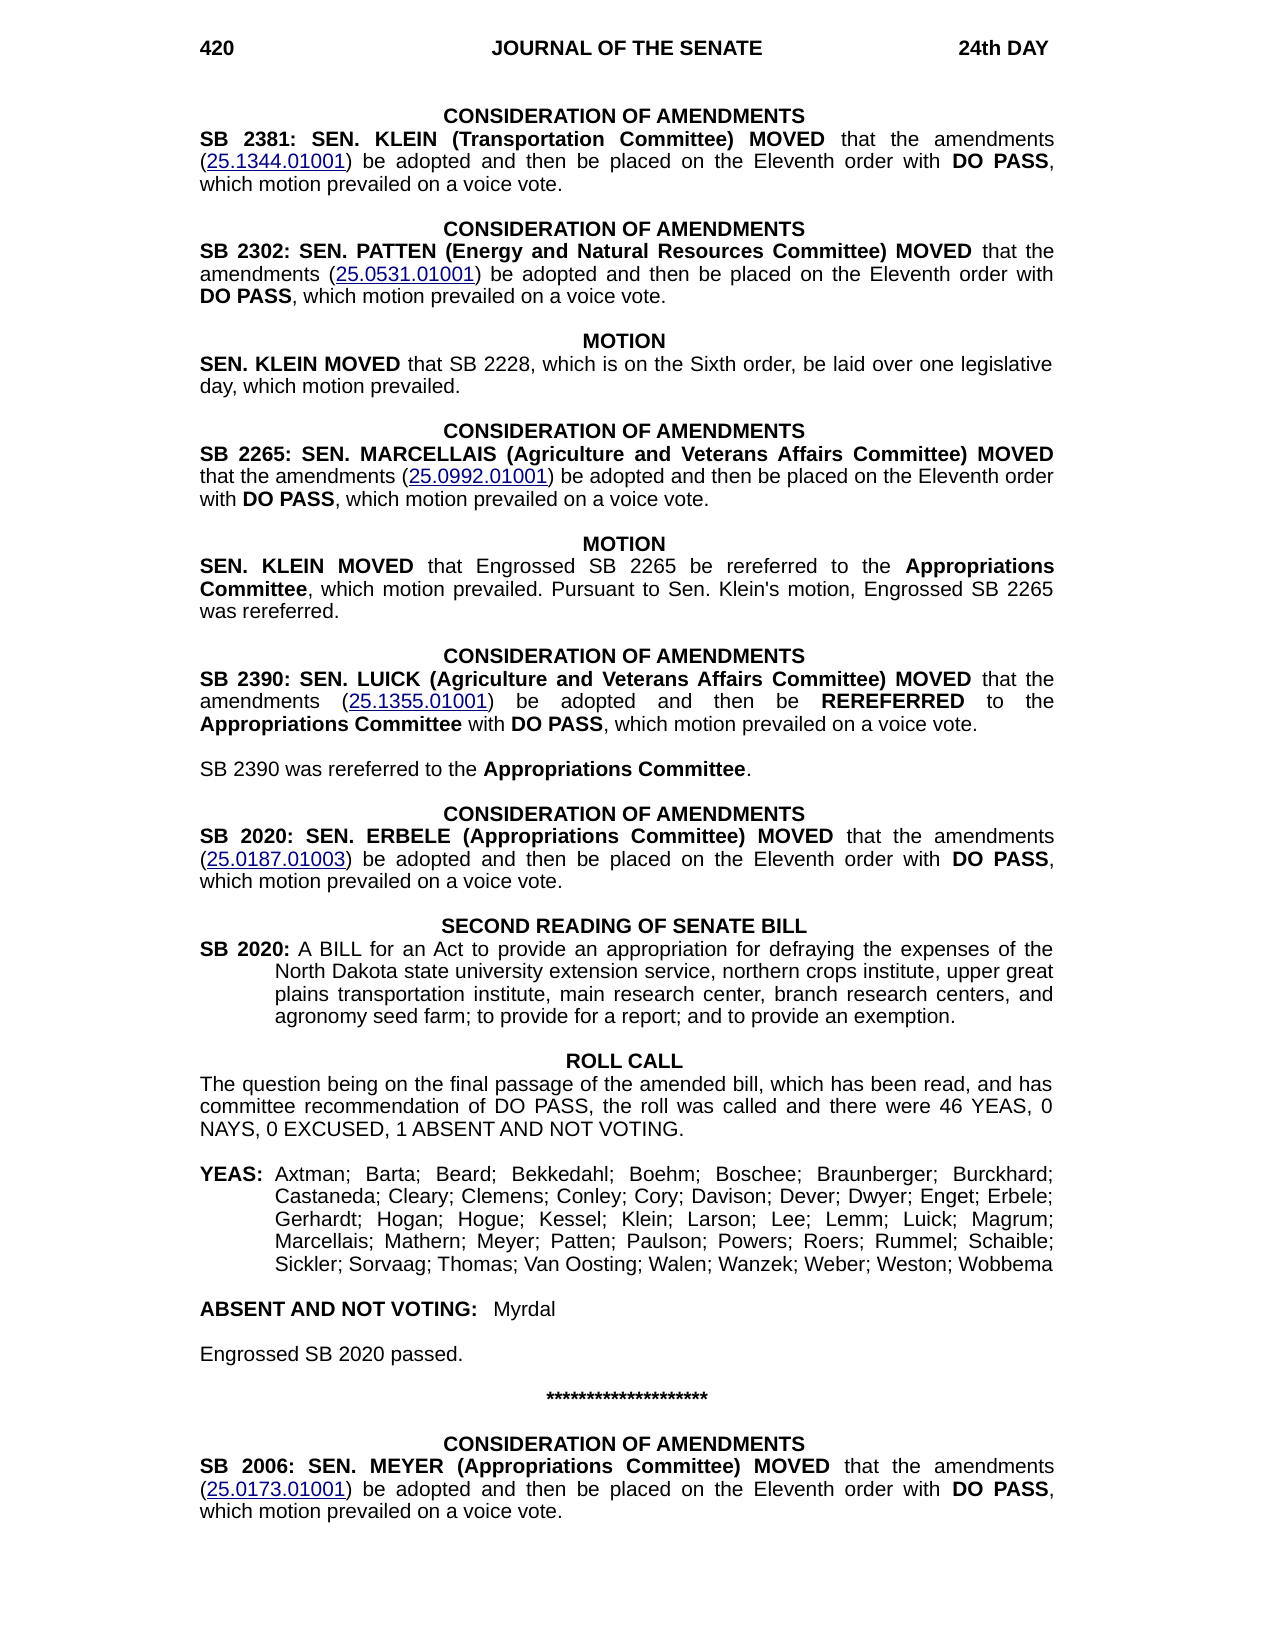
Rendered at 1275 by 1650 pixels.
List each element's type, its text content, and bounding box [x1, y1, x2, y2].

text MOTION [199, 331, 1054, 353]
title SB 2020: A BILL for an Act to provide an appropriation for defraying the expenses of the North Dakota state university extension service, northern crops institute, upper great plains transportation institute, main research center, branch research centers, and agronomy seed farm; to provide for a report; and to provide an exemption. [199, 938, 1054, 1028]
text ROLL CALL [199, 1051, 1054, 1073]
text CONSIDERATION OF AMENDMENTS [199, 646, 1054, 668]
text The question being on the final passage of the amended bill, which has been read, and has committee recommendation of DO PASS, the roll was called and there were 46 YEAS, 0 NAYS, 0 EXCUSED, 1 ABSENT AND NOT VOTING. [199, 1073, 1054, 1141]
text SB 2265: SEN. MARCELLAIS (Agriculture and Veterans Affairs Committee) MOVED that the amendments (25.0992.01001) be adopted and then be placed on the Eleventh order with DO PASS, which motion prevailed on a voice vote. [199, 443, 1054, 511]
subtitle Page 420 [9, 9, 109, 33]
title ABSENT AND NOT VOTING: Myrdal [199, 1298, 1054, 1321]
text SB 2390 was rereferred to the Appropriations Committee. [199, 758, 1054, 781]
text [0, 0, 118, 42]
text SB 2381: SEN. KLEIN (Transportation Committee) MOVED that the amendments (25.1344.01001) be adopted and then be placed on the Eleventh order with DO PASS, which motion prevailed on a voice vote. [199, 128, 1054, 196]
text CONSIDERATION OF AMENDMENTS [199, 421, 1054, 443]
text SB 2006: SEN. MEYER (Appropriations Committee) MOVED that the amendments (25.0173.01001) be adopted and then be placed on the Eleventh order with DO PASS, which motion prevailed on a voice vote. [199, 1456, 1054, 1523]
text SEN. KLEIN MOVED that SB 2228, which is on the Sixth order, be laid over one legislative day, which motion prevailed. [199, 353, 1054, 398]
text SB 2302: SEN. PATTEN (Energy and Natural Resources Committee) MOVED that the amendments (25.0531.01001) be adopted and then be placed on the Eleventh order with DO PASS, which motion prevailed on a voice vote. [199, 241, 1054, 308]
title YEAS: Axtman; Barta; Beard; Bekkedahl; Boehm; Boschee; Braunberger; Burckhard; Castaneda; Cleary; Clemens; Conley; Cory; Davison; Dever; Dwyer; Enget; Erbele; Gerhardt; Hogan; Hogue; Kessel; Klein; Larson; Lee; Lemm; Luick; Magrum; Marcellais; Mathern; Meyer; Patten; Paulson; Powers; Roers; Rummel; Schaible; Sickler; Sorvaag; Thomas; Van Oosting; Walen; Wanzek; Weber; Weston; Wobbema [199, 1163, 1054, 1276]
text SB 2390: SEN. LUICK (Agriculture and Veterans Affairs Committee) MOVED that the amendments (25.1355.01001) be adopted and then be REREFERRED to the Appropriations Committee with DO PASS, which motion prevailed on a voice vote. [199, 668, 1054, 736]
text CONSIDERATION OF AMENDMENTS [199, 106, 1054, 128]
text Engrossed SB 2020 passed. [199, 1343, 1054, 1366]
text SECOND READING OF SENATE BILL [199, 916, 1054, 938]
text CONSIDERATION OF AMENDMENTS [199, 218, 1054, 241]
text MOTION [199, 533, 1054, 556]
text CONSIDERATION OF AMENDMENTS [199, 803, 1054, 826]
text ******************** [199, 1388, 1054, 1411]
text SEN. KLEIN MOVED that Engrossed SB 2265 be rereferred to the Appropriations Committee, which motion prevailed. Pursuant to Sen. Klein's motion, Engrossed SB 2265 was rereferred. [199, 556, 1054, 623]
text SB 2020: SEN. ERBELE (Appropriations Committee) MOVED that the amendments (25.0187.01003) be adopted and then be placed on the Eleventh order with DO PASS, which motion prevailed on a voice vote. [199, 826, 1054, 893]
text CONSIDERATION OF AMENDMENTS [199, 1433, 1054, 1456]
